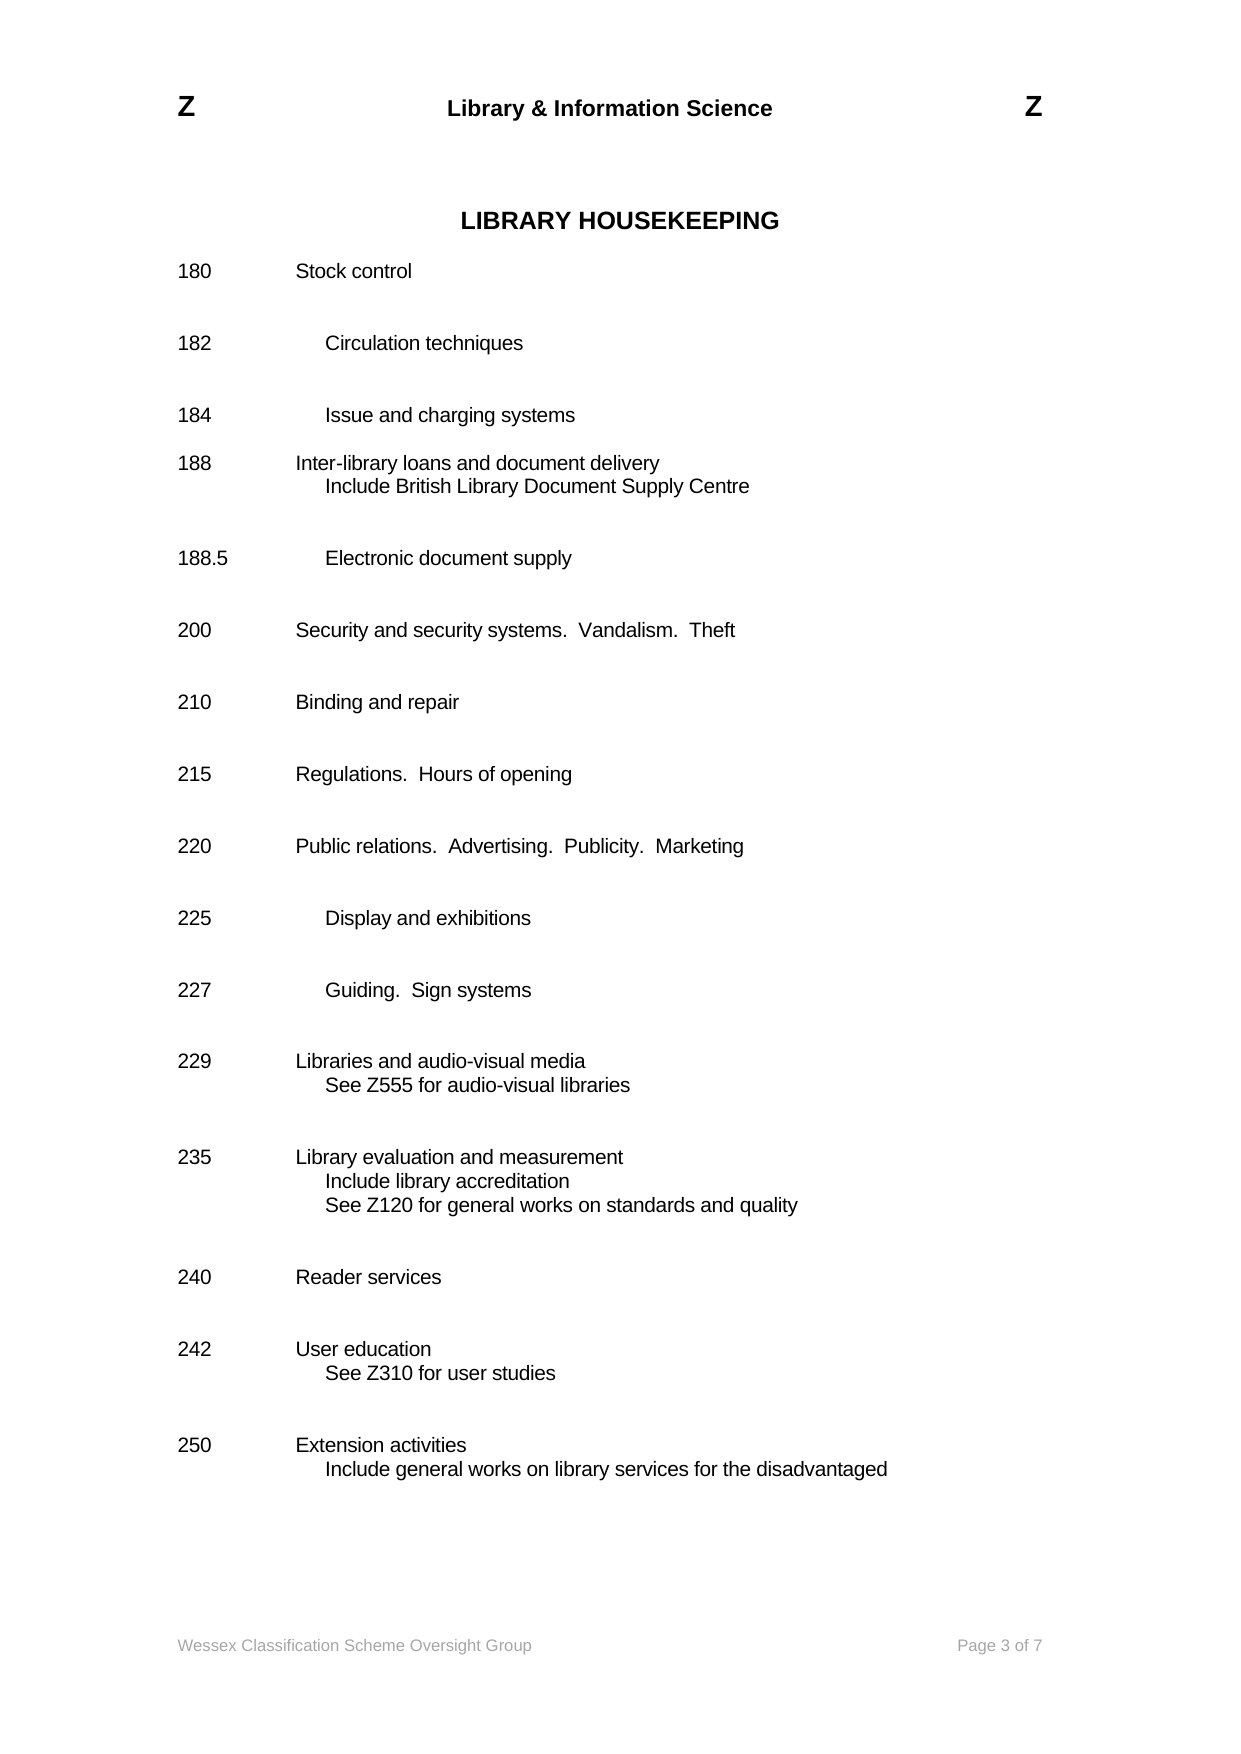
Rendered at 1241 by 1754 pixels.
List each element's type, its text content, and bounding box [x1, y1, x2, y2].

text See Z555 for audio-visual libraries [177, 1073, 1063, 1097]
text See Z120 for general works on standards and quality [177, 1193, 1063, 1217]
text 180 Stock control [177, 259, 1063, 283]
text 235 Library evaluation and measurement [177, 1145, 1063, 1169]
text 220 Public relations. Advertising. Publicity. Marketing [177, 834, 1063, 858]
text Include general works on library services for the disadvantaged [177, 1457, 1063, 1481]
text 188.5 Electronic document supply [177, 546, 1063, 570]
text Include library accreditation [177, 1169, 1063, 1193]
text 200 Security and security systems. Vandalism. Theft [177, 618, 1063, 642]
text LIBRARY HOUSEKEEPING [177, 206, 1063, 235]
text Include British Library Document Supply Centre [177, 474, 1063, 498]
text See Z310 for user studies [177, 1361, 1063, 1385]
text 250 Extension activities [177, 1433, 1063, 1457]
text 188 Inter‑library loans and document delivery [177, 450, 1063, 474]
text 229 Libraries and audio-visual media [177, 1049, 1063, 1073]
text 215 Regulations. Hours of opening [177, 762, 1063, 786]
text 225 Display and exhibitions [177, 906, 1063, 929]
text 210 Binding and repair [177, 690, 1063, 714]
text 240 Reader services [177, 1265, 1063, 1289]
text 227 Guiding. Sign systems [177, 977, 1063, 1001]
text 242 User education [177, 1337, 1063, 1361]
text 182 Circulation techniques [177, 331, 1063, 354]
text 184 Issue and charging systems [177, 402, 1063, 426]
